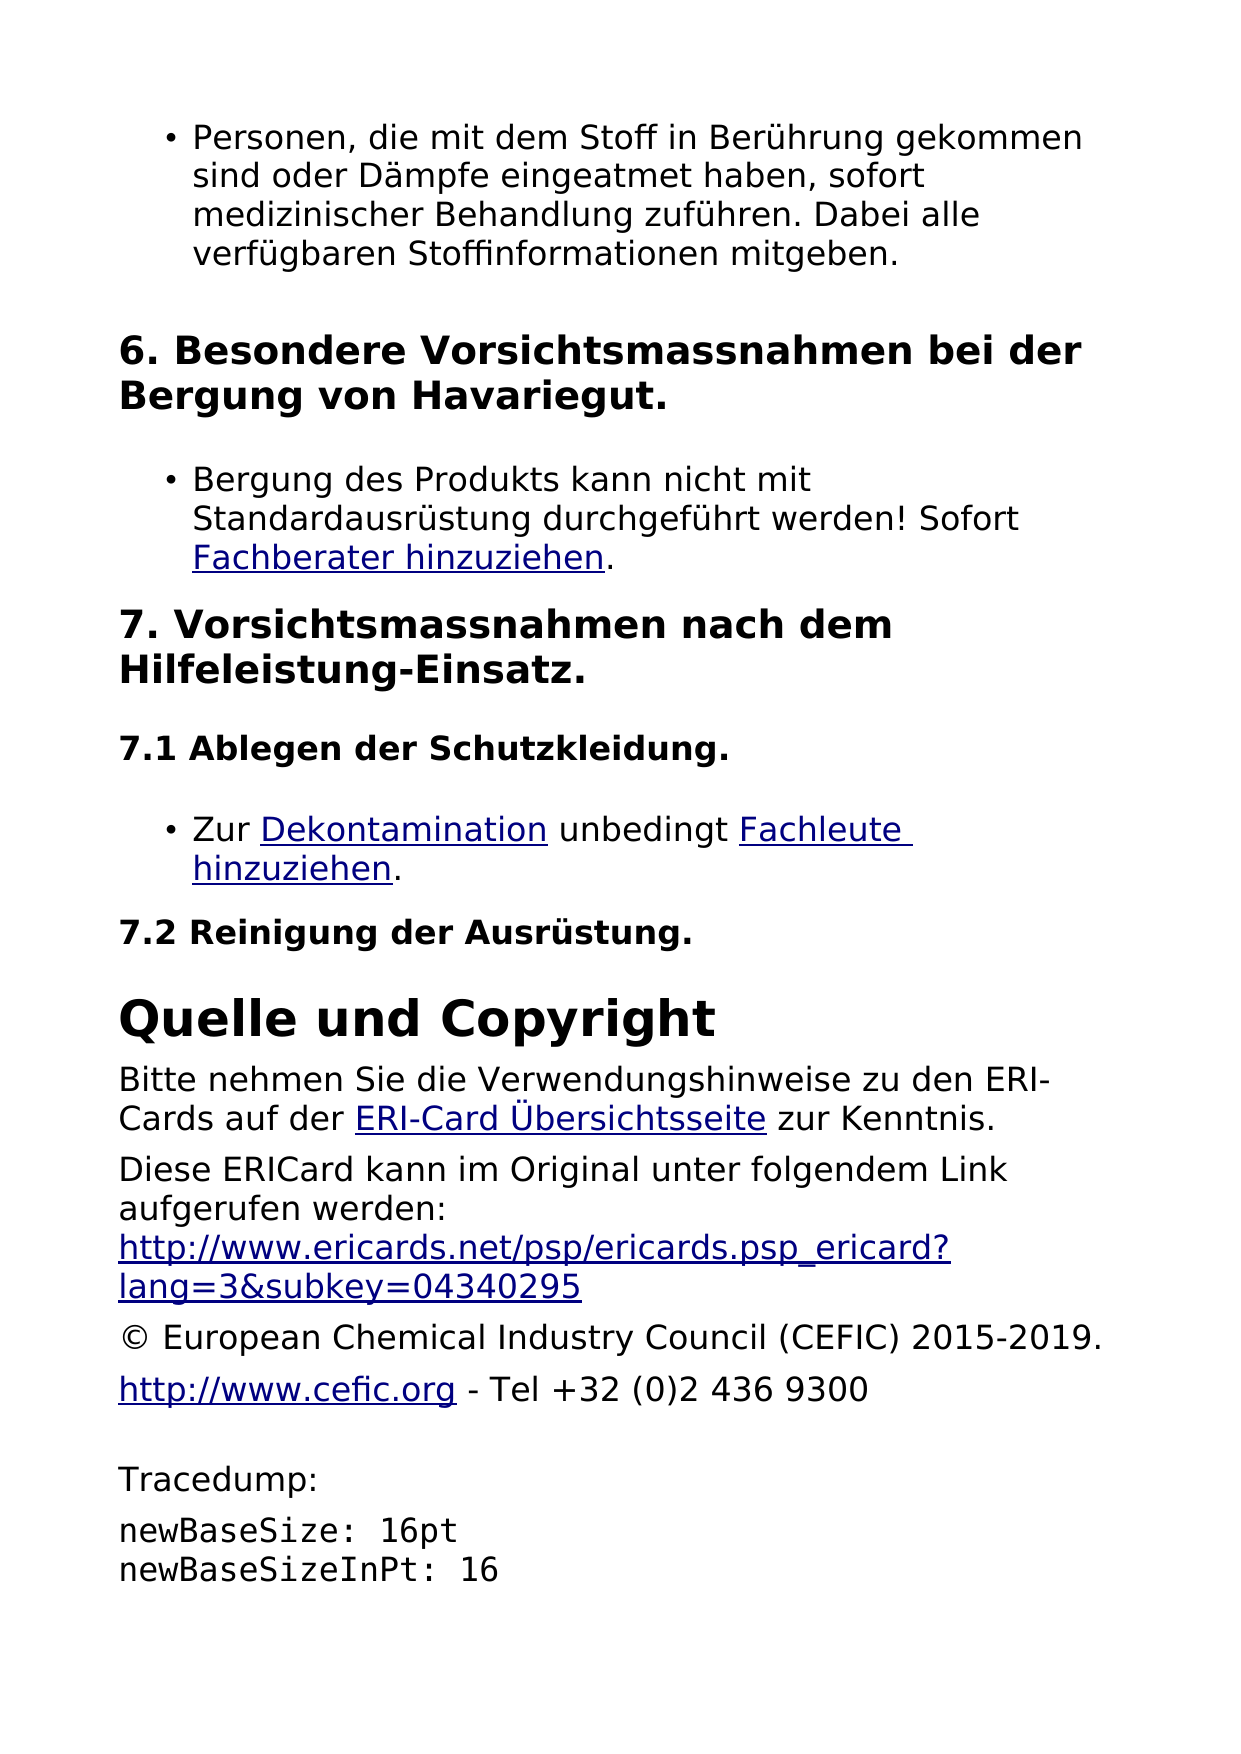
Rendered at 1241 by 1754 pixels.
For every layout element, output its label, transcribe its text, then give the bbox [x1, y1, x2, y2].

subtitle 7.2 Reinigung der Ausrüstung. [118, 913, 1122, 952]
list Zur Dekontamination unbedingt Fachleute hinzuziehen. [177, 811, 1122, 888]
list Bergung des Produkts kann nicht mit Standardausrüstung durchgeführt werden! Sofort Fachberater hinzuziehen. [177, 460, 1122, 577]
subtitle Quelle und Copyright [118, 990, 1122, 1048]
subtitle 7.1 Ablegen der Schutzkleidung. [118, 730, 1122, 769]
list Personen, die mit dem Stoff in Berührung gekommen sind oder Dämpfe eingeatmet haben, sofort medizinischer Behandlung zuführen. Dabei alle verfügbaren Stoffinformationen mitgeben. [177, 118, 1122, 273]
text Diese ERICard kann im Original unter folgendem Link aufgerufen werden: http://www.ericards.net/psp/ericards.psp_ericard?lang=3&subkey=04340295 [118, 1151, 1122, 1306]
subtitle 7. Vorsichtsmassnahmen nach dem Hilfeleistung-Einsatz. [118, 602, 1122, 692]
text http://www.cefic.org - Tel +32 (0)2 436 9300 [118, 1370, 1122, 1409]
text © European Chemical Industry Council (CEFIC) 2015-2019. [118, 1319, 1122, 1357]
text Bitte nehmen Sie die Verwendungshinweise zu den ERI-Cards auf der ERI-Card Übersichtsseite zur Kenntnis. [118, 1061, 1122, 1138]
subtitle 6. Besondere Vorsichtsmassnahmen bei der Bergung von Havariegut. [118, 328, 1122, 418]
text Tracedump: [118, 1421, 1122, 1499]
text newBaseSize: 16pt newBaseSizeInPt: 16 [118, 1512, 1122, 1589]
